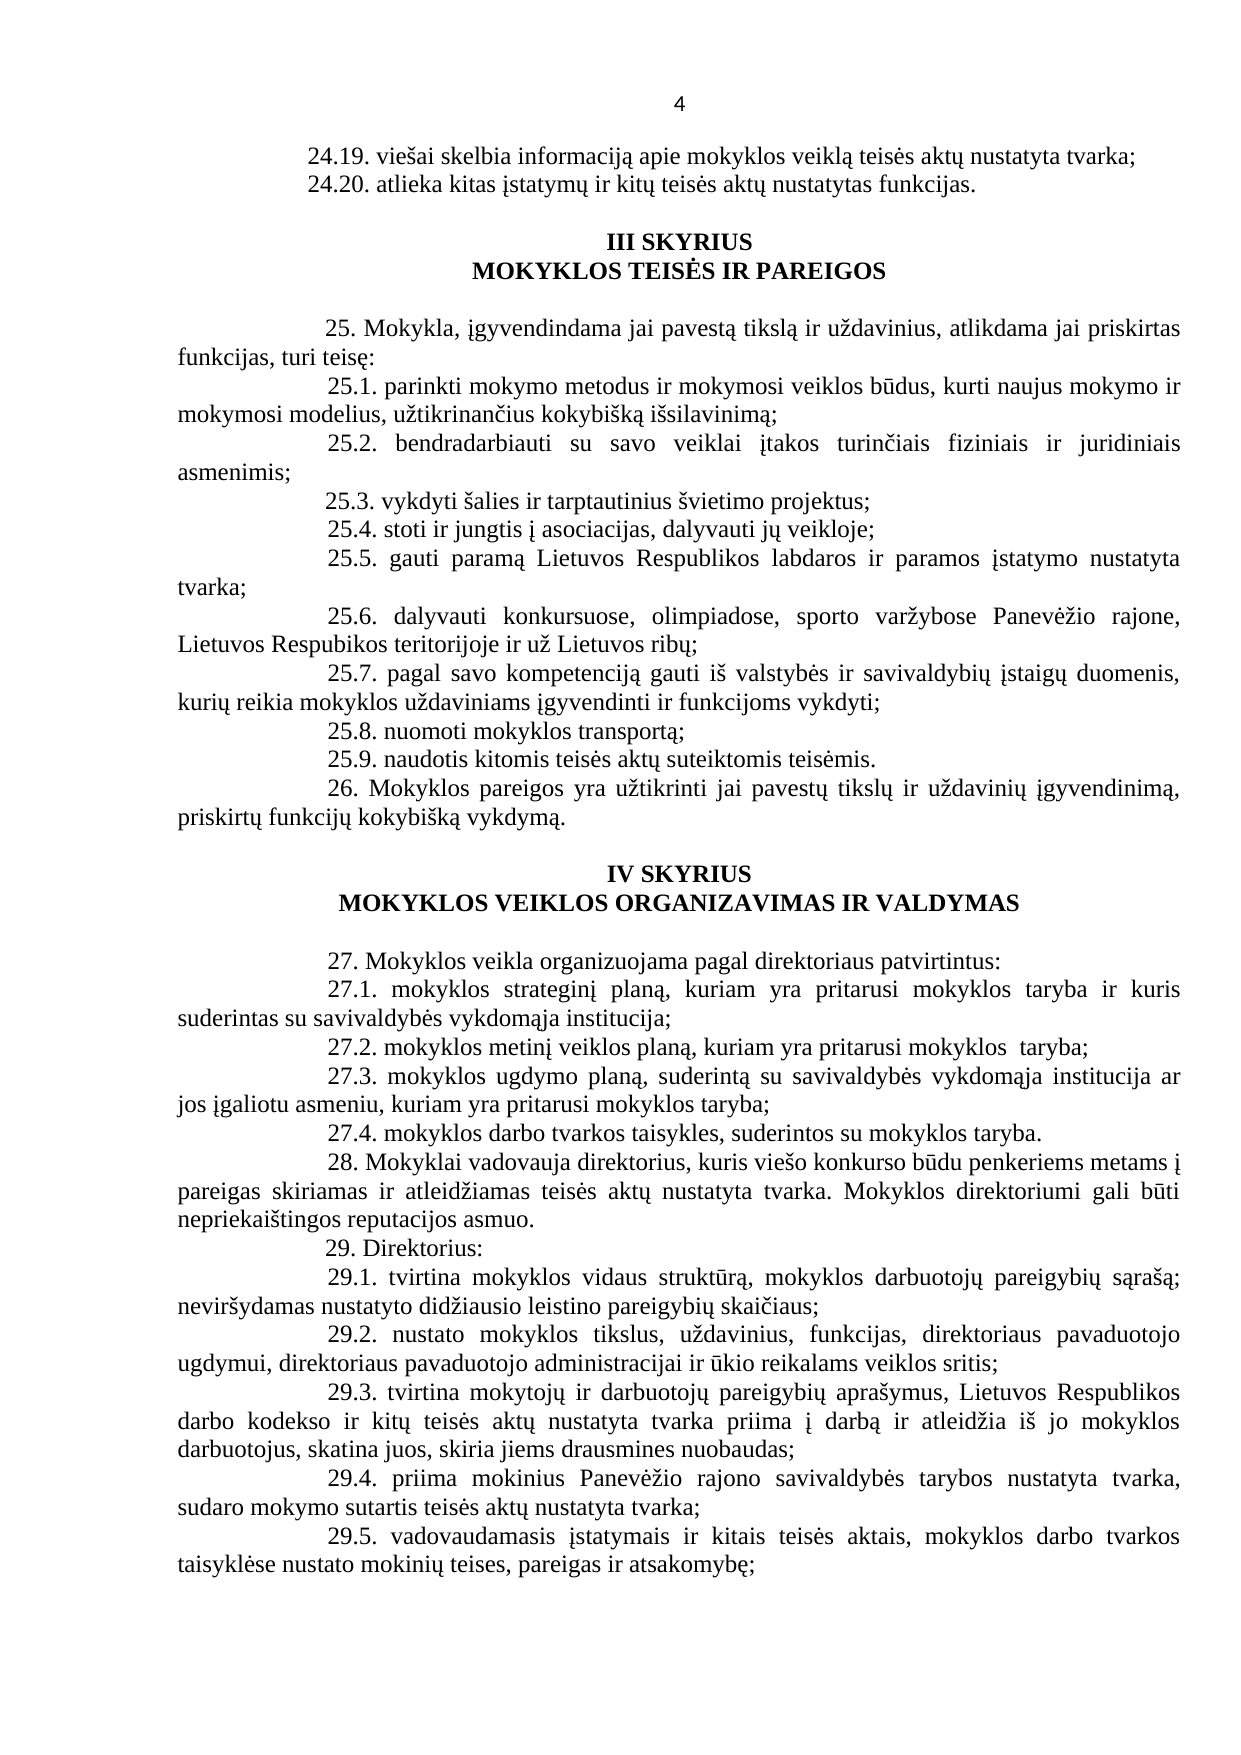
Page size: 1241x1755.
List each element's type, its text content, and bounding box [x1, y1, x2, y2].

text IV SKYRIUS [177, 859, 1181, 888]
text 25.7. pagal savo kompetenciją gauti iš valstybės ir savivaldybių įstaigų duomenis, kurių reikia mokyklos uždaviniams įgyvendinti ir funkcijoms vykdyti; [177, 658, 1181, 716]
text 29.3. tvirtina mokytojų ir darbuotojų pareigybių aprašymus, Lietuvos Respublikos darbo kodekso ir kitų teisės aktų nustatyta tvarka priima į darbą ir atleidžia iš jo mokyklos darbuotojus, skatina juos, skiria jiems drausmines nuobaudas; [177, 1377, 1181, 1463]
text 29.5. vadovaudamasis įstatymais ir kitais teisės aktais, mokyklos darbo tvarkos taisyklėse nustato mokinių teises, pareigas ir atsakomybę; [177, 1521, 1181, 1578]
text 25.8. nuomoti mokyklos transportą; [177, 716, 1181, 744]
text 25.2. bendradarbiauti su savo veiklai įtakos turinčiais fiziniais ir juridiniais asmenimis; [177, 428, 1181, 486]
text MOKYKLOS VEIKLOS ORGANIZAVIMAS IR VALDYMAS [177, 888, 1181, 917]
text 25.9. naudotis kitomis teisės aktų suteiktomis teisėmis. [177, 744, 1181, 773]
text 25.5. gauti paramą Lietuvos Respublikos labdaros ir paramos įstatymo nustatyta tvarka; [177, 543, 1181, 601]
text 25. Mokykla, įgyvendindama jai pavestą tikslą ir uždavinius, atlikdama jai priskirtas funkcijas, turi teisę: [177, 313, 1181, 371]
text 26. Mokyklos pareigos yra užtikrinti jai pavestų tikslų ir uždavinių įgyvendinimą, priskirtų funkcijų kokybišką vykdymą. [177, 773, 1181, 831]
text 27. Mokyklos veikla organizuojama pagal direktoriaus patvirtintus: [177, 946, 1181, 974]
text 25.1. parinkti mokymo metodus ir mokymosi veiklos būdus, kurti naujus mokymo ir mokymosi modelius, užtikrinančius kokybišką išsilavinimą; [177, 371, 1181, 428]
text MOKYKLOS TEISĖS IR PAREIGOS [177, 256, 1181, 284]
text 27.3. mokyklos ugdymo planą, suderintą su savivaldybės vykdomąja institucija ar jos įgaliotu asmeniu, kuriam yra pritarusi mokyklos taryba; [177, 1061, 1181, 1118]
text III SKYRIUS [177, 227, 1181, 256]
text 27.2. mokyklos metinį veiklos planą, kuriam yra pritarusi mokyklos taryba; [177, 1032, 1181, 1061]
text 29.1. tvirtina mokyklos vidaus struktūrą, mokyklos darbuotojų pareigybių sąrašą; neviršydamas nustatyto didžiausio leistino pareigybių skaičiaus; [177, 1262, 1181, 1319]
text 25.3. vykdyti šalies ir tarptautinius švietimo projektus; [177, 486, 1181, 514]
text 25.6. dalyvauti konkursuose, olimpiadose, sporto varžybose Panevėžio rajone, Lietuvos Respubikos teritorijoje ir už Lietuvos ribų; [177, 601, 1181, 658]
text 28. Mokyklai vadovauja direktorius, kuris viešo konkurso būdu penkeriems metams į pareigas skiriamas ir atleidžiamas teisės aktų nustatyta tvarka. Mokyklos direktoriumi gali būti nepriekaištingos reputacijos asmuo. [177, 1147, 1181, 1233]
text 29.2. nustato mokyklos tikslus, uždavinius, funkcijas, direktoriaus pavaduotojo ugdymui, direktoriaus pavaduotojo administracijai ir ūkio reikalams veiklos sritis; [177, 1319, 1181, 1377]
text 27.1. mokyklos strateginį planą, kuriam yra pritarusi mokyklos taryba ir kuris suderintas su savivaldybės vykdomąja institucija; [177, 974, 1181, 1032]
text 29. Direktorius: [177, 1233, 575, 1262]
text 25.4. stoti ir jungtis į asociacijas, dalyvauti jų veikloje; [177, 514, 1181, 543]
text 24.20. atlieka kitas įstatymų ir kitų teisės aktų nustatytas funkcijas. [177, 169, 1181, 198]
text 24.19. viešai skelbia informaciją apie mokyklos veiklą teisės aktų nustatyta tvarka; [177, 141, 1181, 169]
text 27.4. mokyklos darbo tvarkos taisykles, suderintos su mokyklos taryba. [177, 1118, 1181, 1147]
text 29.4. priima mokinius Panevėžio rajono savivaldybės tarybos nustatyta tvarka, sudaro mokymo sutartis teisės aktų nustatyta tvarka; [177, 1463, 1181, 1521]
